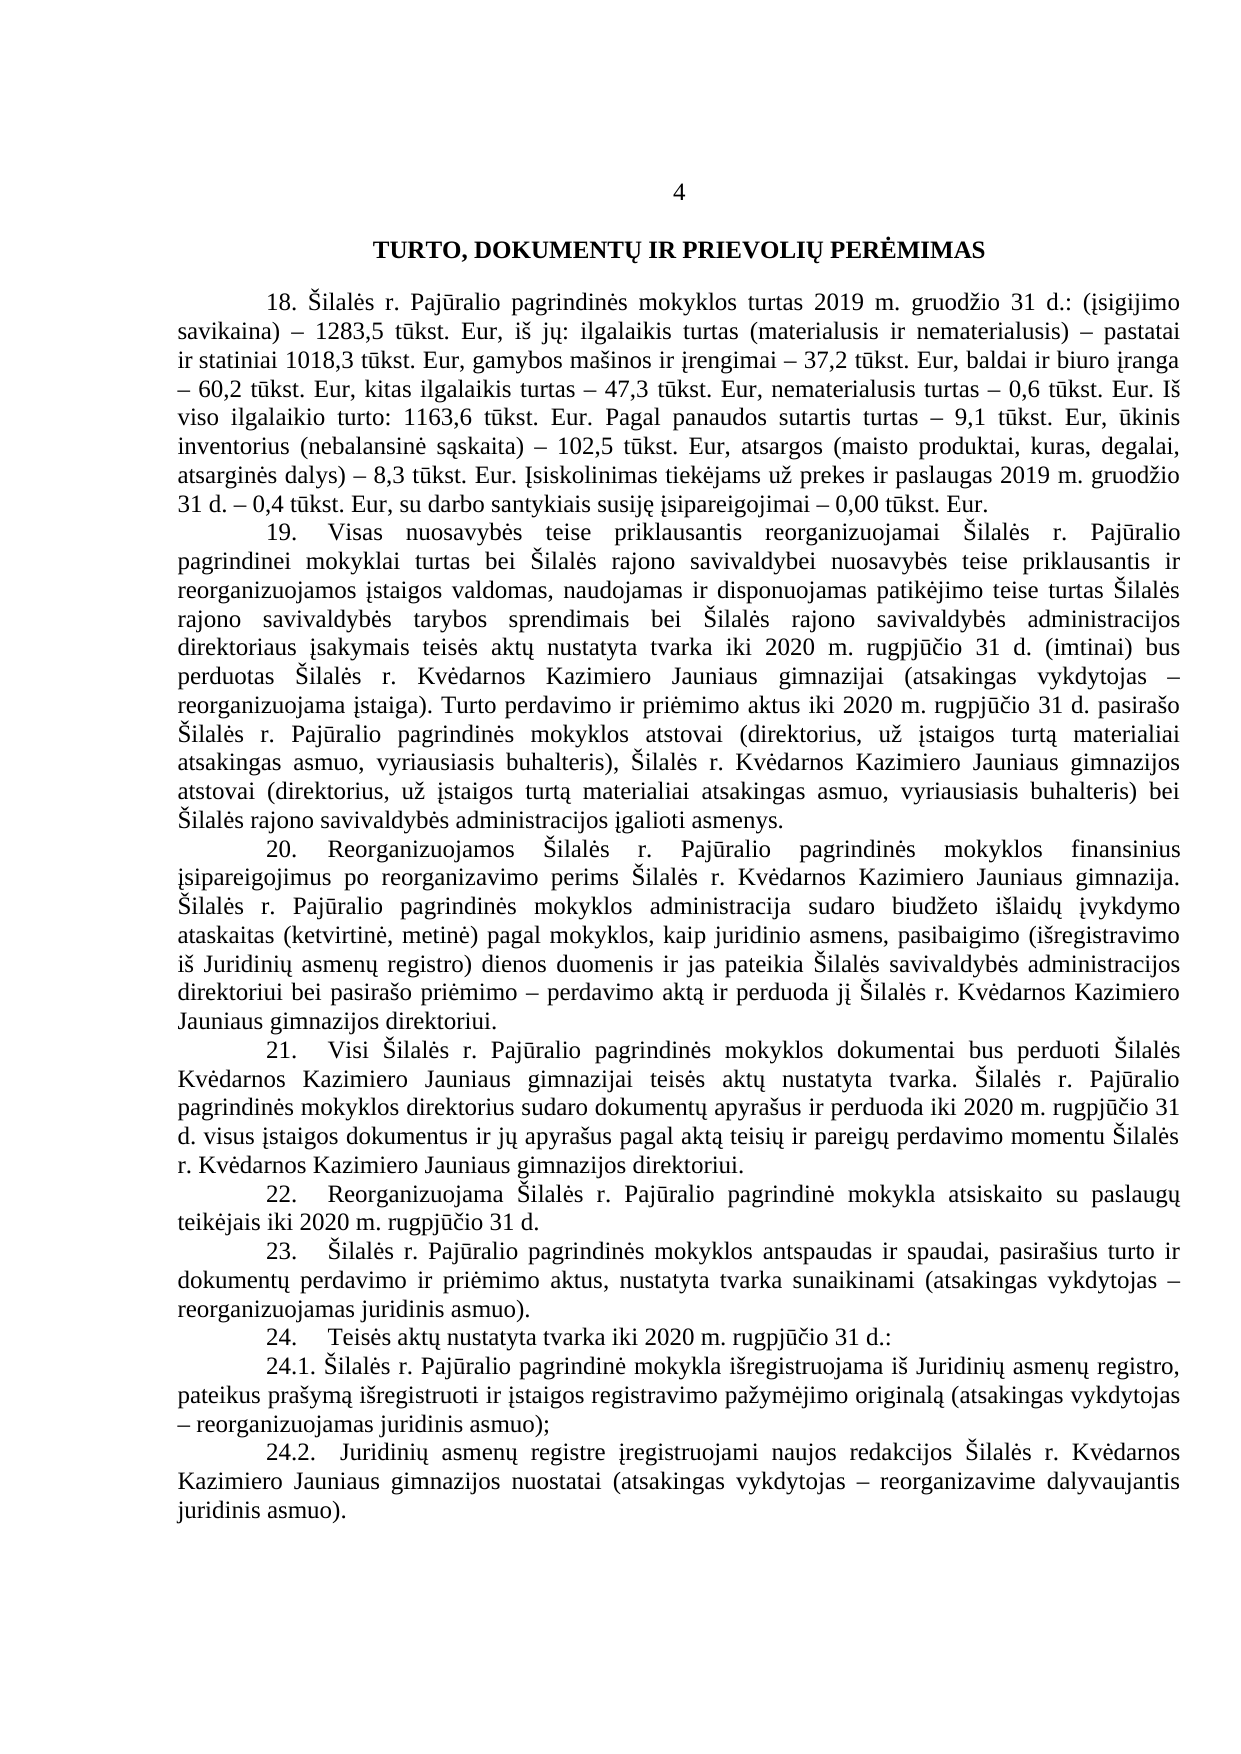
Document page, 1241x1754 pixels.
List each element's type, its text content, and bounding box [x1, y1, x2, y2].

text TURTO, DOKUMENTŲ IR PRIEVOLIŲ PERĖMIMAS [177, 235, 1181, 263]
text 24. Teisės aktų nustatyta tvarka iki 2020 m. rugpjūčio 31 d.: [177, 1322, 1181, 1351]
text 20. Reorganizuojamos Šilalės r. Pajūralio pagrindinės mokyklos finansinius įsipareigojimus po reorganizavimo perims Šilalės r. Kvėdarnos Kazimiero Jauniaus gimnazija. Šilalės r. Pajūralio pagrindinės mokyklos administracija sudaro biudžeto išlaidų įvykdymo ataskaitas (ketvirtinė, metinė) pagal mokyklos, kaip juridinio asmens, pasibaigimo (išregistravimo iš Juridinių asmenų registro) dienos duomenis ir jas pateikia Šilalės savivaldybės administracijos direktoriui bei pasirašo priėmimo – perdavimo aktą ir perduoda jį Šilalės r. Kvėdarnos Kazimiero Jauniaus gimnazijos direktoriui. [177, 834, 1181, 1035]
text 18. Šilalės r. Pajūralio pagrindinės mokyklos turtas 2019 m. gruodžio 31 d.: (įsigijimo savikaina) – 1283,5 tūkst. Eur, iš jų: ilgalaikis turtas (materialusis ir nematerialusis) – pastatai ir statiniai 1018,3 tūkst. Eur, gamybos mašinos ir įrengimai – 37,2 tūkst. Eur, baldai ir biuro įranga – 60,2 tūkst. Eur, kitas ilgalaikis turtas – 47,3 tūkst. Eur, nematerialusis turtas – 0,6 tūkst. Eur. Iš viso ilgalaikio turto: 1163,6 tūkst. Eur. Pagal panaudos sutartis turtas – 9,1 tūkst. Eur, ūkinis inventorius (nebalansinė sąskaita) – 102,5 tūkst. Eur, atsargos (maisto produktai, kuras, degalai, atsarginės dalys) – 8,3 tūkst. Eur. Įsiskolinimas tiekėjams už prekes ir paslaugas 2019 m. gruodžio 31 d. – 0,4 tūkst. Eur, su darbo santykiais susiję įsipareigojimai – 0,00 tūkst. Eur. [177, 287, 1181, 517]
text 22. Reorganizuojama Šilalės r. Pajūralio pagrindinė mokykla atsiskaito su paslaugų teikėjais iki 2020 m. rugpjūčio 31 d. [177, 1179, 1181, 1236]
text 21. Visi Šilalės r. Pajūralio pagrindinės mokyklos dokumentai bus perduoti Šilalės Kvėdarnos Kazimiero Jauniaus gimnazijai teisės aktų nustatyta tvarka. Šilalės r. Pajūralio pagrindinės mokyklos direktorius sudaro dokumentų apyrašus ir perduoda iki 2020 m. rugpjūčio 31 d. visus įstaigos dokumentus ir jų apyrašus pagal aktą teisių ir pareigų perdavimo momentu Šilalės r. Kvėdarnos Kazimiero Jauniaus gimnazijos direktoriui. [177, 1035, 1181, 1179]
text 23. Šilalės r. Pajūralio pagrindinės mokyklos antspaudas ir spaudai, pasirašius turto ir dokumentų perdavimo ir priėmimo aktus, nustatyta tvarka sunaikinami (atsakingas vykdytojas –reorganizuojamas juridinis asmuo). [177, 1236, 1181, 1322]
text 24.1. Šilalės r. Pajūralio pagrindinė mokykla išregistruojama iš Juridinių asmenų registro, pateikus prašymą išregistruoti ir įstaigos registravimo pažymėjimo originalą (atsakingas vykdytojas – reorganizuojamas juridinis asmuo); [177, 1351, 1181, 1437]
text 19. Visas nuosavybės teise priklausantis reorganizuojamai Šilalės r. Pajūralio pagrindinei mokyklai turtas bei Šilalės rajono savivaldybei nuosavybės teise priklausantis ir reorganizuojamos įstaigos valdomas, naudojamas ir disponuojamas patikėjimo teise turtas Šilalės rajono savivaldybės tarybos sprendimais bei Šilalės rajono savivaldybės administracijos direktoriaus įsakymais teisės aktų nustatyta tvarka iki 2020 m. rugpjūčio 31 d. (imtinai) bus perduotas Šilalės r. Kvėdarnos Kazimiero Jauniaus gimnazijai (atsakingas vykdytojas – reorganizuojama įstaiga). Turto perdavimo ir priėmimo aktus iki 2020 m. rugpjūčio 31 d. pasirašo Šilalės r. Pajūralio pagrindinės mokyklos atstovai (direktorius, už įstaigos turtą materialiai atsakingas asmuo, vyriausiasis buhalteris), Šilalės r. Kvėdarnos Kazimiero Jauniaus gimnazijos atstovai (direktorius, už įstaigos turtą materialiai atsakingas asmuo, vyriausiasis buhalteris) bei Šilalės rajono savivaldybės administracijos įgalioti asmenys. [177, 517, 1181, 834]
text 24.2. Juridinių asmenų registre įregistruojami naujos redakcijos Šilalės r. Kvėdarnos Kazimiero Jauniaus gimnazijos nuostatai (atsakingas vykdytojas – reorganizavime dalyvaujantis juridinis asmuo). [177, 1437, 1181, 1524]
